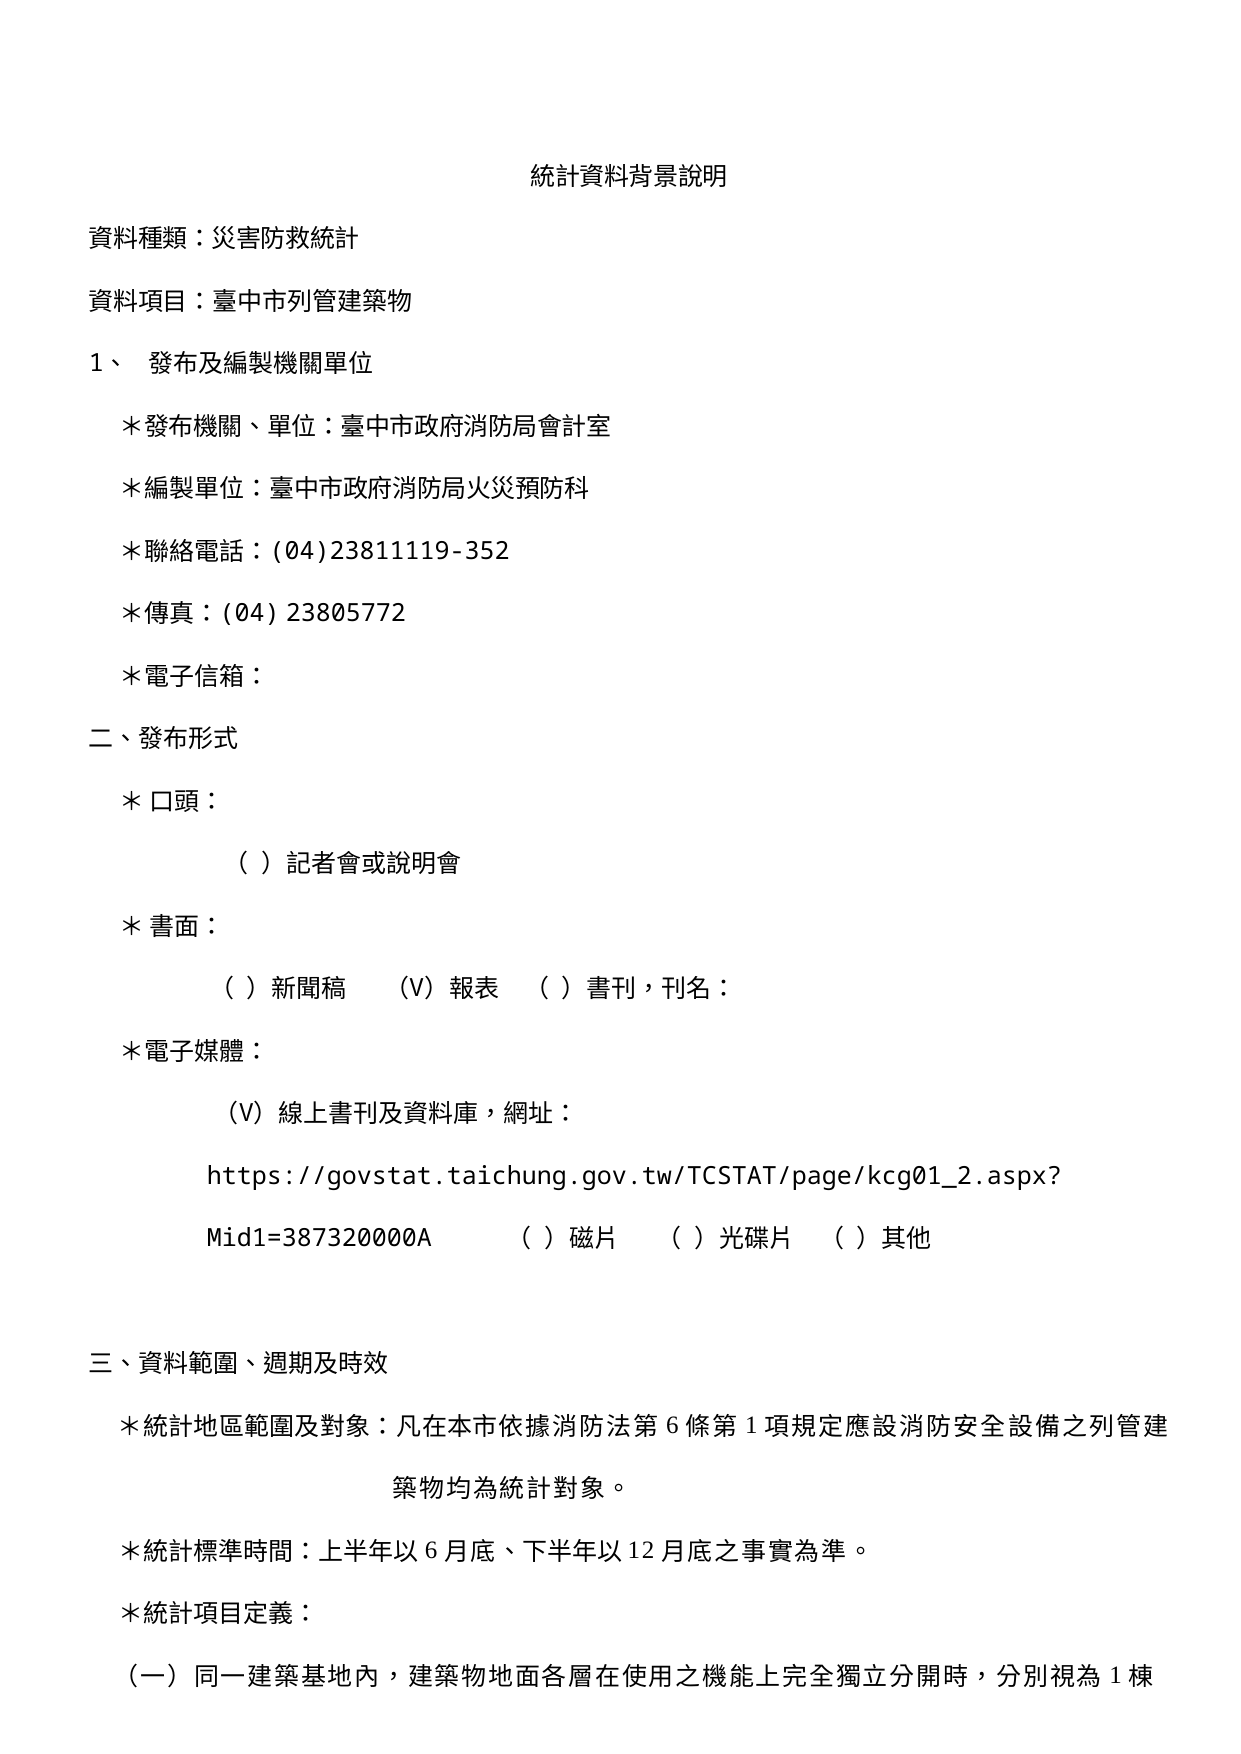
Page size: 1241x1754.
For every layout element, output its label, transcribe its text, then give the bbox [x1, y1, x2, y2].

text （ ）記者會或說明會 [89, 820, 1169, 883]
text （ ）新聞稿 （V）報表 （ ）書刊，刊名： [149, 945, 1169, 1008]
text （一）同一建築基地內，建築物地面各層在使用之機能上完全獨立分開時，分別視為1棟 [114, 1633, 1169, 1695]
text ＊統計標準時間：上半年以6月底、下半年以12月底之事實為準。 [89, 1508, 1169, 1570]
list 口頭： [119, 758, 1169, 820]
text ＊聯絡電話：(04)23811119-352 [119, 508, 1169, 570]
text ＊發布機關、單位：臺中市政府消防局會計室 [119, 383, 1169, 445]
text ＊統計地區範圍及對象：凡在本市依據消防法第6條第1項規定應設消防安全設備之列管建築物均為統計對象。 [118, 1383, 1169, 1508]
text ＊電子媒體： [119, 1008, 1169, 1070]
text ＊統計項目定義： [89, 1570, 1169, 1633]
text ＊傳真：(04) 23805772 [119, 570, 1169, 633]
text ＊電子信箱： [119, 633, 1169, 695]
list 書面： [119, 883, 1169, 945]
text （V）線上書刊及資料庫，網址：https://govstat.taichung.gov.tw/TCSTAT/page/kcg01_2.aspx?Mid1=387320000A （ ）磁片 （ ）光碟片 （ ）其他 [139, 1070, 1203, 1258]
text 資料種類：災害防救統計 [89, 195, 1169, 258]
text 統計資料背景說明 [89, 133, 1169, 195]
list 發布及編製機關單位 [89, 320, 1169, 383]
text ＊編製單位：臺中市政府消防局火災預防科 [119, 445, 1169, 508]
text 資料項目：臺中市列管建築物 [89, 258, 1169, 320]
text 二、發布形式 [89, 695, 1169, 758]
text 三、資料範圍、週期及時效 [89, 1320, 1169, 1383]
